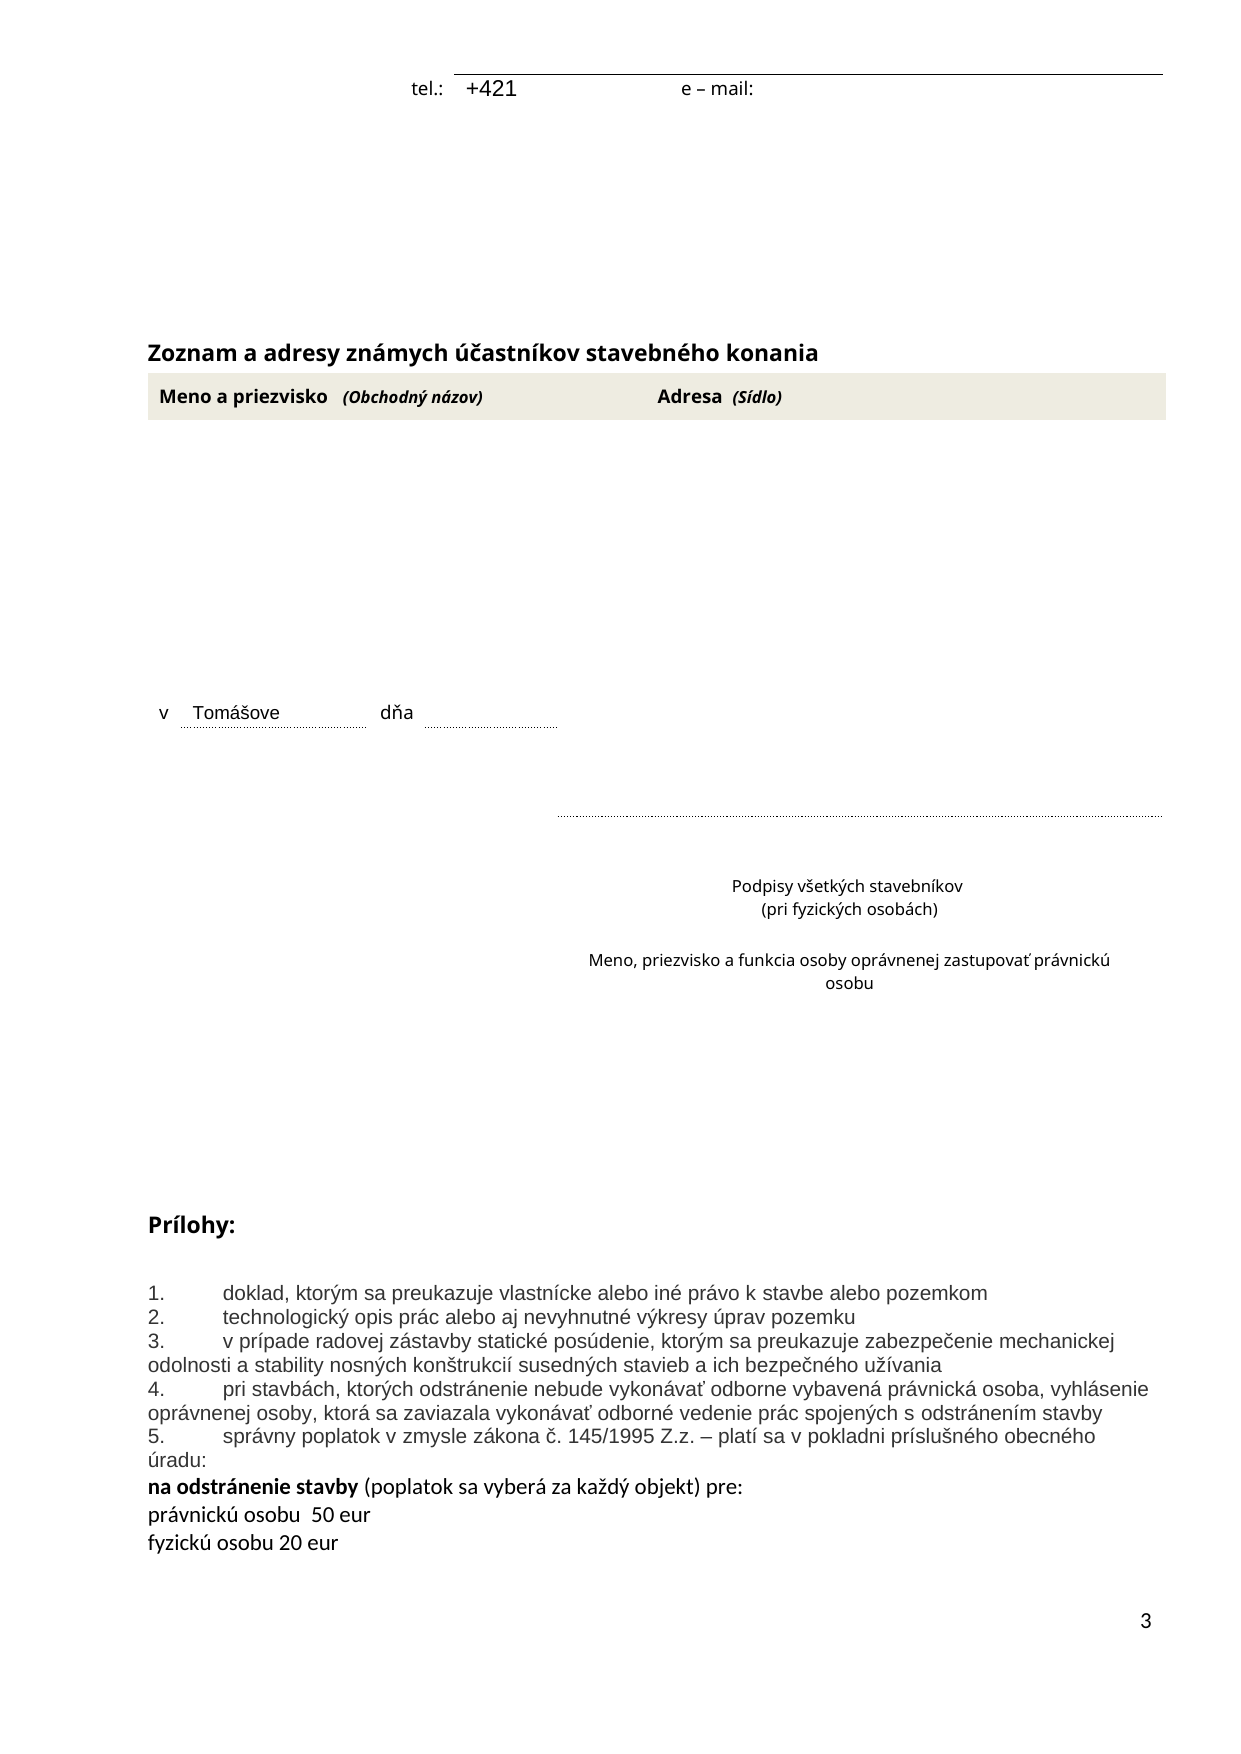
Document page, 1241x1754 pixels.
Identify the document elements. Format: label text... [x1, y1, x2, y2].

table_cell [148, 499, 646, 525]
table_cell [646, 552, 1166, 578]
table_cell [148, 446, 646, 473]
table_cell [558, 919, 1163, 949]
table_cell [646, 473, 1166, 499]
table_cell dňa [366, 698, 425, 727]
table_cell [646, 446, 1166, 473]
text Zoznam a adresy známych účastníkov stavebného konania [148, 337, 1152, 368]
text Prílohy: [148, 1209, 1152, 1240]
table_cell [148, 525, 646, 552]
table_cell [425, 698, 558, 727]
table_cell [148, 473, 646, 499]
table_cell [558, 698, 1163, 816]
list v prípade radovej zástavby statické posúdenie, ktorým sa preukazuje zabezpečenie mechanickej odolnosti a stability nosných konštrukcií susedných stavieb a ich bezpečného užívania [148, 1328, 1152, 1376]
table_cell Meno, priezvisko a funkcia osoby oprávnenej zastupovať právnickú osobu (pečiatka a podpis) [558, 949, 1163, 993]
table_cell [148, 552, 646, 578]
table_cell +421 [454, 75, 661, 121]
table_cell [558, 845, 1163, 875]
text právnickú osobu 50 eur [148, 1500, 1152, 1528]
table_cell [764, 75, 1163, 121]
table_cell Tomášove [181, 698, 366, 727]
table_cell v [148, 698, 181, 727]
table_header Adresa (Sídlo) [646, 373, 1166, 420]
table_header [148, 639, 1163, 698]
list doklad, ktorým sa preukazuje vlastnícke alebo iné právo k stavbe alebo pozemkom [148, 1281, 1152, 1304]
table_header Meno a priezvisko (Obchodný názov) [148, 373, 646, 420]
table_cell [646, 499, 1166, 525]
list technologický opis prác alebo aj nevyhnutné výkresy úprav pozemku [148, 1304, 1152, 1328]
table_cell [148, 420, 646, 446]
text na odstránenie stavby (poplatok sa vyberá za každý objekt) pre: [148, 1472, 1152, 1500]
table_cell [646, 525, 1166, 552]
table_cell Podpisy všetkých stavebníkov (pri fyzických osobách) [558, 875, 1163, 919]
table_cell [646, 420, 1166, 446]
table_cell tel.: [148, 74, 454, 121]
table_cell [558, 816, 1163, 845]
table_cell e – mail: [661, 75, 764, 121]
table_cell [148, 727, 558, 993]
text fyzickú osobu 20 eur [148, 1528, 1152, 1556]
list správny poplatok v zmysle zákona č. 145/1995 Z.z. – platí sa v pokladni príslušného obecného úradu: [148, 1424, 1152, 1472]
list pri stavbách, ktorých odstránenie nebude vykonávať odborne vybavená právnická osoba, vyhlásenie oprávnenej osoby, ktorá sa zaviazala vykonávať odborné vedenie prác spojených s odstránením stavby [148, 1376, 1152, 1424]
